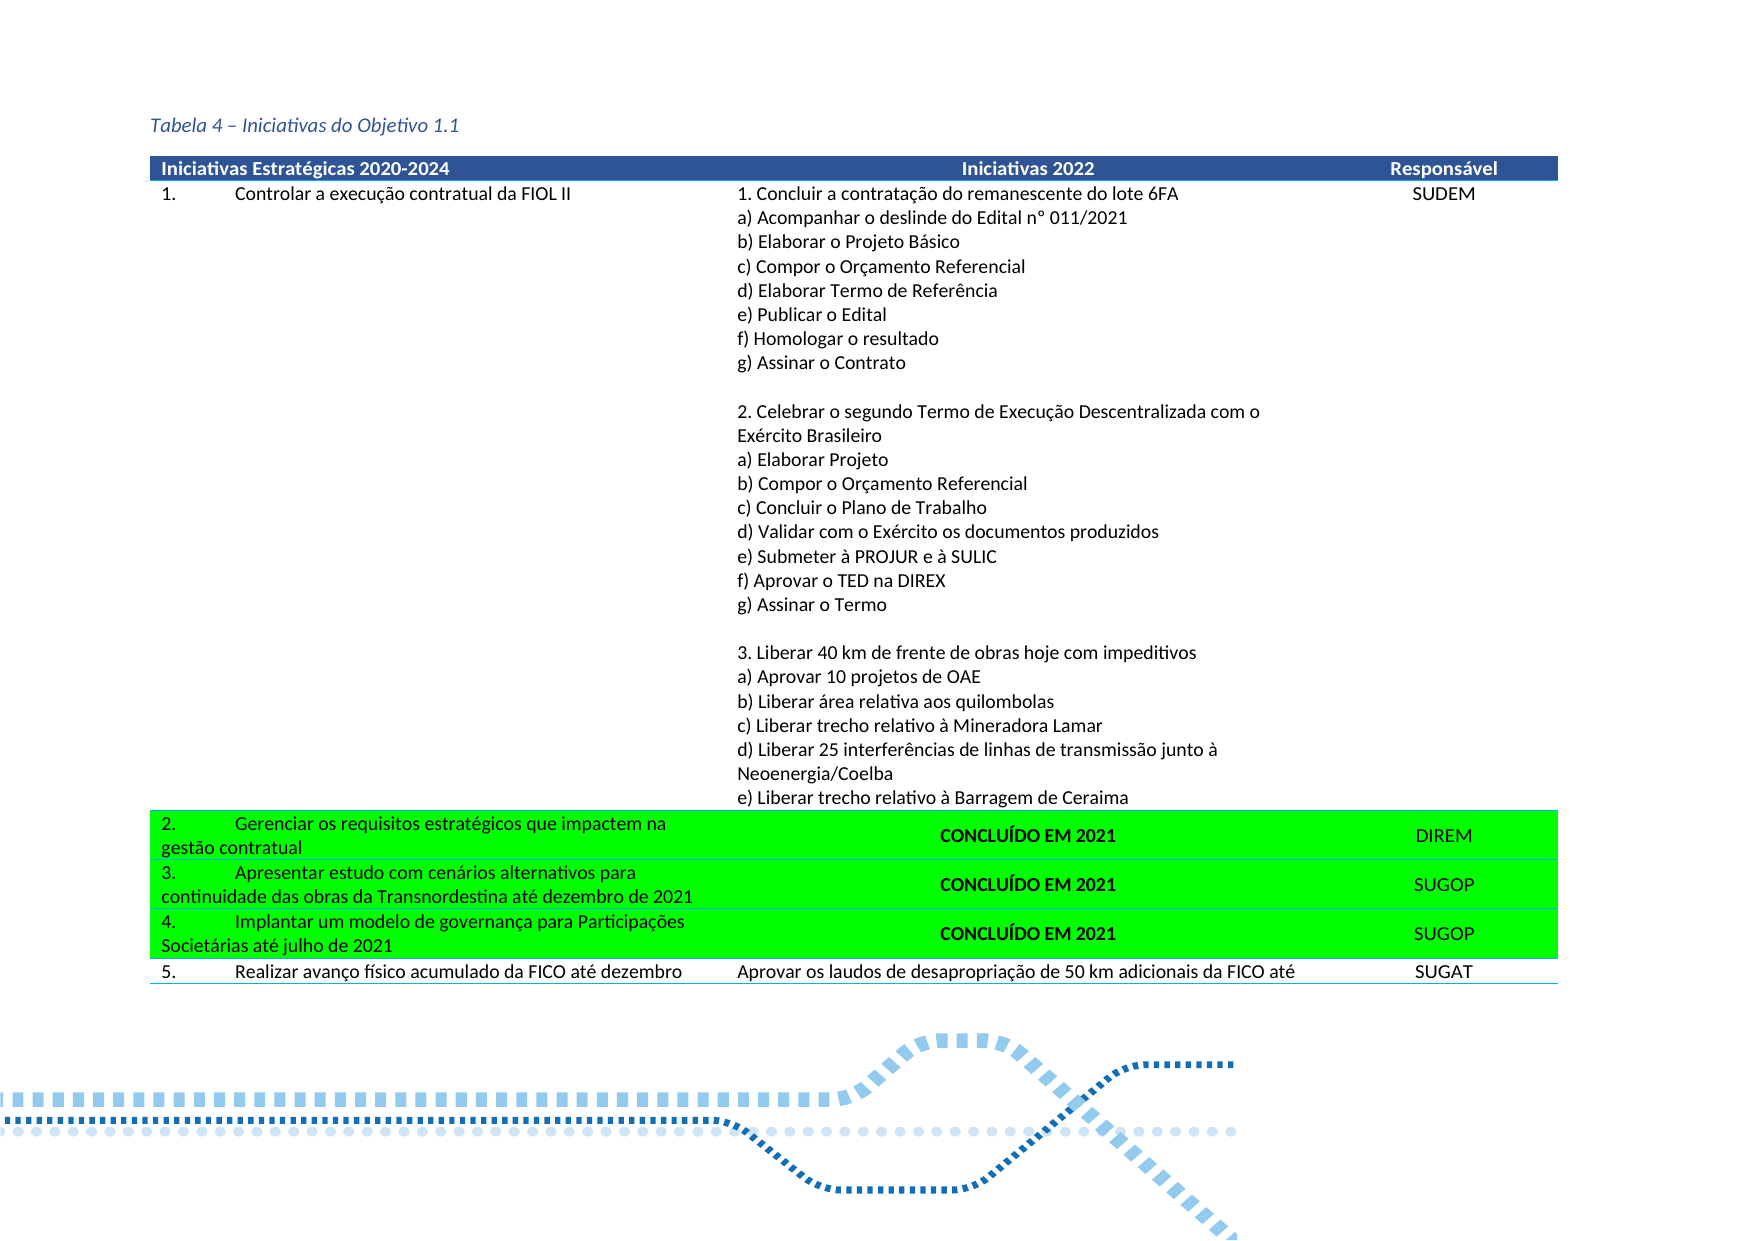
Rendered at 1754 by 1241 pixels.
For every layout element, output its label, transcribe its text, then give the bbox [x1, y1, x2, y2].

table_cell SUGOP [1330, 860, 1558, 908]
table_header Responsável [1330, 156, 1558, 180]
table_cell Controlar a execução contratual da FIOL II [150, 181, 726, 809]
table_header Iniciativas 2022 [726, 156, 1330, 180]
table_cell Aprovar os laudos de desapropriação de 50 km adicionais da FICO até [726, 959, 1330, 983]
table_cell Gerenciar os requisitos estratégicos que impactem na gestão contratual [150, 811, 726, 859]
table_cell SUDEM [1330, 181, 1558, 809]
table_cell CONCLUÍDO EM 2021 [726, 860, 1330, 908]
table_cell CONCLUÍDO EM 2021 [726, 909, 1330, 958]
table_cell DIREM [1330, 811, 1558, 859]
table_header Iniciativas Estratégicas 2020-2024 [150, 156, 726, 180]
text Tabela 4 – Iniciativas do Objetivo 1.1 [150, 112, 1604, 138]
table_cell CONCLUÍDO EM 2021 [726, 811, 1330, 859]
table_cell 1. Concluir a contratação do remanescente do lote 6FA a) Acompanhar o deslinde do Edital nº 011/2021 b) Elaborar o Projeto Básico c) Compor o Orçamento Referencial d) Elaborar Termo de Referência e) Publicar o Edital f) Homologar o resultado g) Assinar o Contrato 2. Celebrar o segundo Termo de Execução Descentralizada com o Exército Brasileiro a) Elaborar Projeto b) Compor o Orçamento Referencial c) Concluir o Plano de Trabalho d) Validar com o Exército os documentos produzidos e) Submeter à PROJUR e à SULIC f) Aprovar o TED na DIREX g) Assinar o Termo 3. Liberar 40 km de frente de obras hoje com impeditivos a) Aprovar 10 projetos de OAE b) Liberar área relativa aos quilombolas c) Liberar trecho relativo à Mineradora Lamar d) Liberar 25 interferências de linhas de transmissão junto à Neoenergia/Coelba e) Liberar trecho relativo à Barragem de Ceraima [726, 181, 1330, 809]
table_cell Apresentar estudo com cenários alternativos para continuidade das obras da Transnordestina até dezembro de 2021 [150, 860, 726, 908]
table_cell SUGOP [1330, 909, 1558, 958]
table_cell SUGAT [1330, 959, 1558, 983]
table_cell Realizar avanço físico acumulado da FICO até dezembro [150, 959, 726, 983]
table_cell Implantar um modelo de governança para Participações Societárias até julho de 2021 [150, 909, 726, 958]
